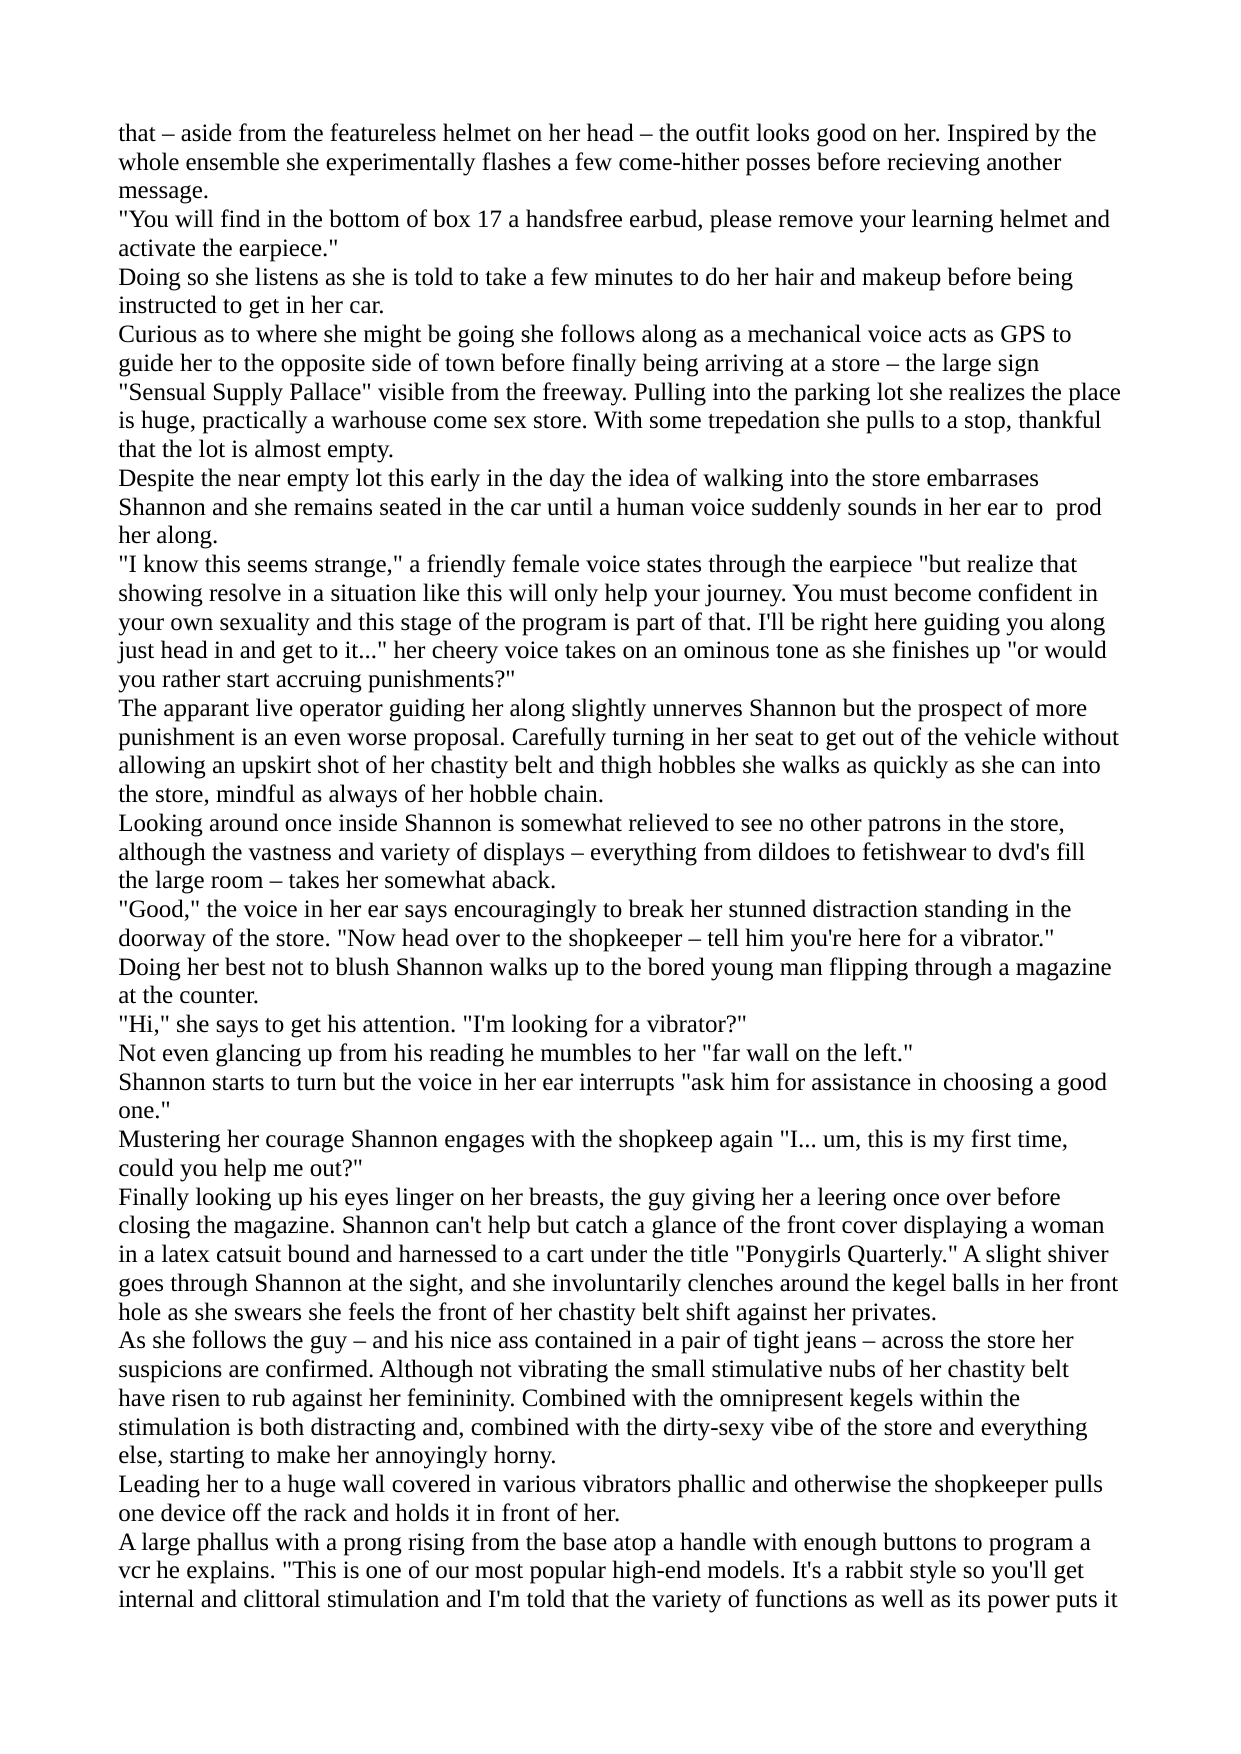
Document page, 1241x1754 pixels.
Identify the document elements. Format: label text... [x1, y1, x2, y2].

text Looking around once inside Shannon is somewhat relieved to see no other patrons in the store, although the vastness and variety of displays – everything from dildoes to fetishwear to dvd's fill the large room – takes her somewhat aback. [118, 808, 1122, 894]
text "Hi," she says to get his attention. "I'm looking for a vibrator?" [118, 1009, 1122, 1038]
text Not even glancing up from his reading he mumbles to her "far wall on the left." [118, 1038, 1122, 1067]
text Curious as to where she might be going she follows along as a mechanical voice acts as GPS to guide her to the opposite side of town before finally being arriving at a store – the large sign "Sensual Supply Pallace" visible from the freeway. Pulling into the parking lot she realizes the place is huge, practically a warhouse come sex store. With some trepedation she pulls to a stop, thankful that the lot is almost empty. [118, 319, 1122, 463]
text Leading her to a huge wall covered in various vibrators phallic and otherwise the shopkeeper pulls one device off the rack and holds it in front of her. [118, 1469, 1122, 1527]
text "I know this seems strange," a friendly female voice states through the earpiece "but realize that showing resolve in a situation like this will only help your journey. You must become confident in your own sexuality and this stage of the program is part of that. I'll be right here guiding you along just head in and get to it..." her cheery voice takes on an ominous tone as she finishes up "or would you rather start accruing punishments?" [118, 549, 1122, 693]
text Shannon starts to turn but the voice in her ear interrupts "ask him for assistance in choosing a good one." [118, 1067, 1122, 1124]
text Doing her best not to blush Shannon walks up to the bored young man flipping through a magazine at the counter. [118, 952, 1122, 1009]
text Despite the near empty lot this early in the day the idea of walking into the store embarrases Shannon and she remains seated in the car until a human voice suddenly sounds in her ear to prod her along. [118, 463, 1122, 549]
text "Good," the voice in her ear says encouragingly to break her stunned distraction standing in the doorway of the store. "Now head over to the shopkeeper – tell him you're here for a vibrator." [118, 894, 1122, 952]
text Doing so she listens as she is told to take a few minutes to do her hair and makeup before being instructed to get in her car. [118, 262, 1122, 319]
text "You will find in the bottom of box 17 a handsfree earbud, please remove your learning helmet and activate the earpiece." [118, 204, 1122, 262]
text Mustering her courage Shannon engages with the shopkeep again "I... um, this is my first time, could you help me out?" [118, 1124, 1122, 1182]
text The apparant live operator guiding her along slightly unnerves Shannon but the prospect of more punishment is an even worse proposal. Carefully turning in her seat to get out of the vehicle without allowing an upskirt shot of her chastity belt and thigh hobbles she walks as quickly as she can into the store, mindful as always of her hobble chain. [118, 693, 1122, 808]
text As she follows the guy – and his nice ass contained in a pair of tight jeans – across the store her suspicions are confirmed. Although not vibrating the small stimulative nubs of her chastity belt have risen to rub against her femininity. Combined with the omnipresent kegels within the stimulation is both distracting and, combined with the dirty-sexy vibe of the store and everything else, starting to make her annoyingly horny. [118, 1326, 1122, 1469]
text A large phallus with a prong rising from the base atop a handle with enough buttons to program a vcr he explains. "This is one of our most popular high-end models. It's a rabbit style so you'll get internal and clittoral stimulation and I'm told that the variety of functions as well as its power puts it [118, 1527, 1122, 1613]
text Finally looking up his eyes linger on her breasts, the guy giving her a leering once over before closing the magazine. Shannon can't help but catch a glance of the front cover displaying a woman in a latex catsuit bound and harnessed to a cart under the title "Ponygirls Quarterly." A slight shiver goes through Shannon at the sight, and she involuntarily clenches around the kegel balls in her front hole as she swears she feels the front of her chastity belt shift against her privates. [118, 1182, 1122, 1326]
text that – aside from the featureless helmet on her head – the outfit looks good on her. Inspired by the whole ensemble she experimentally flashes a few come-hither posses before recieving another message. [118, 118, 1122, 204]
